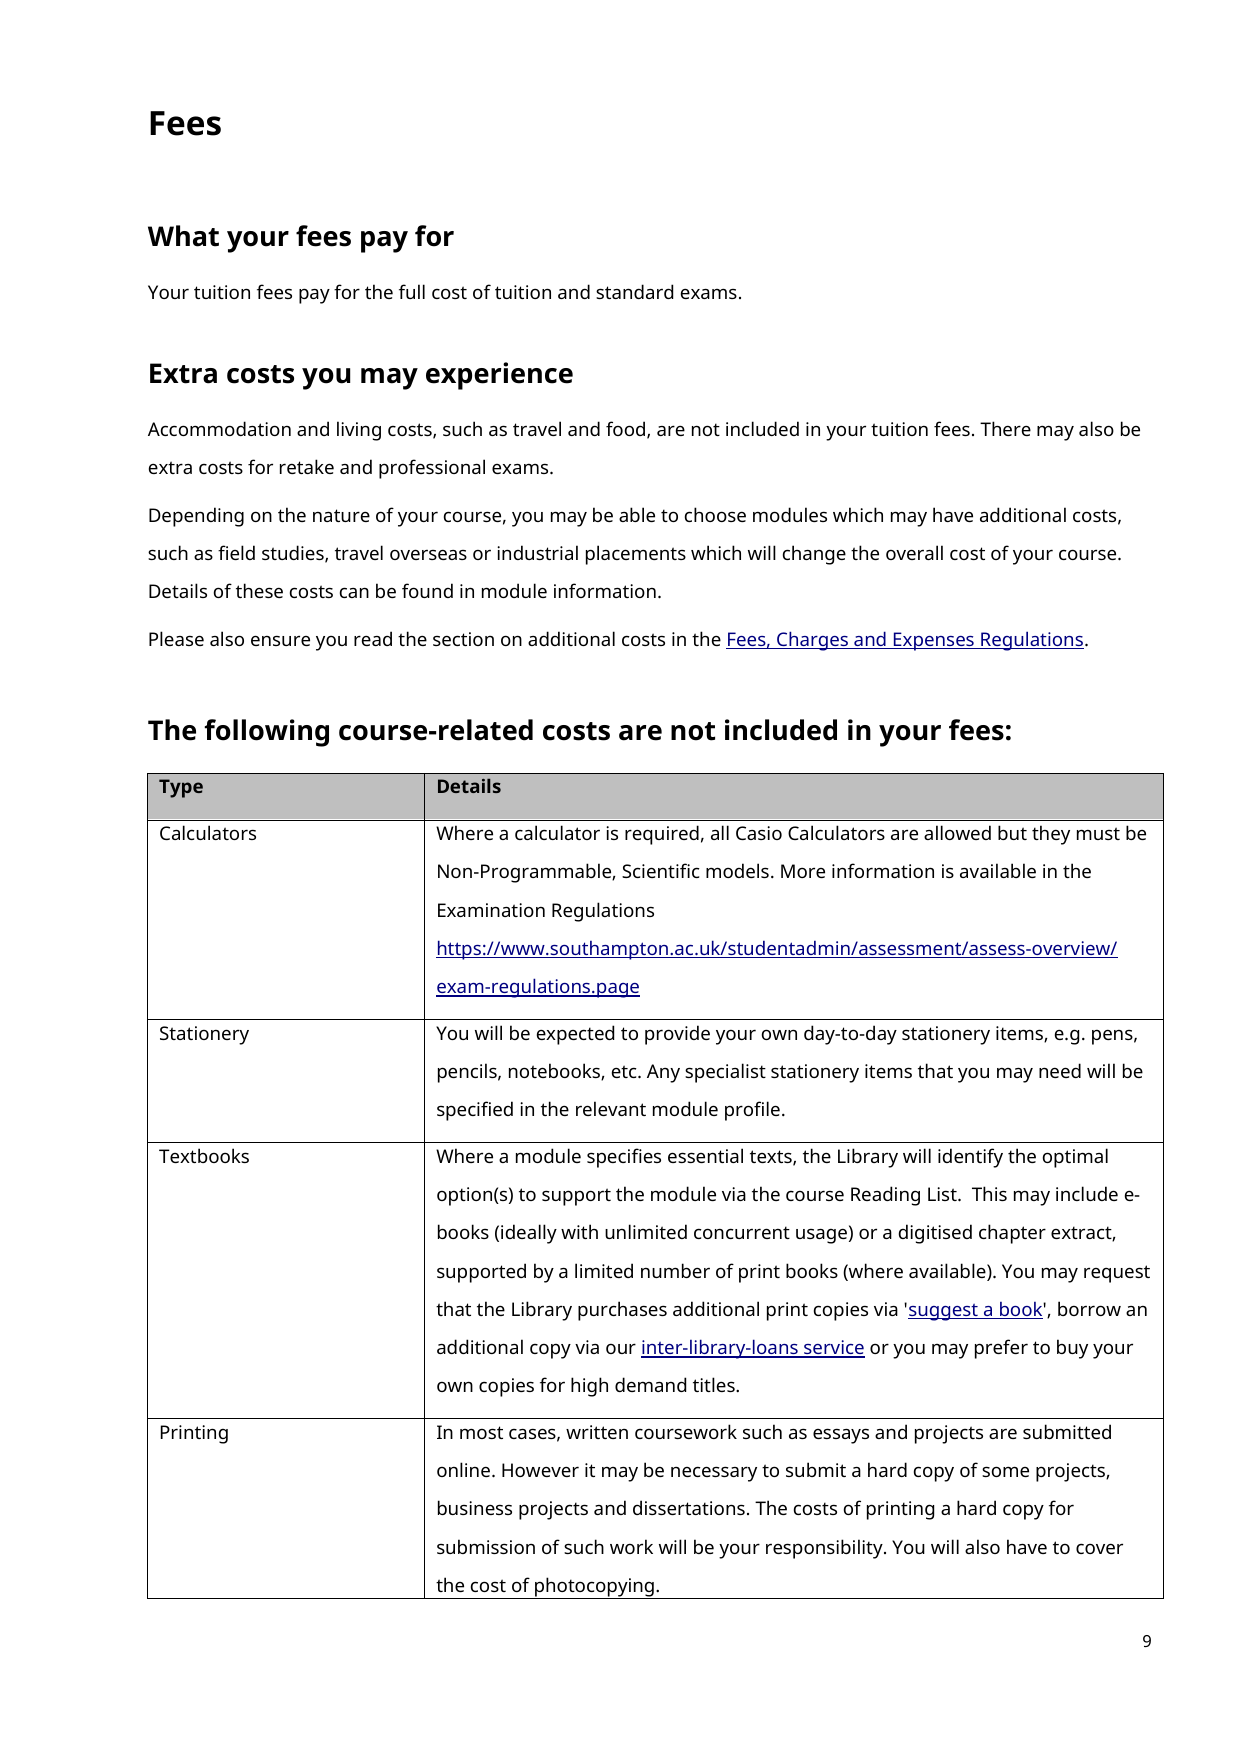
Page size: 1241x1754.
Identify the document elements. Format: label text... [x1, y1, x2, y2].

text Please also ensure you read the section on additional costs in the Fees, Charges and Expenses Regulations. [148, 626, 1152, 652]
table_cell In most cases, written coursework such as essays and projects are submitted online. However it may be necessary to submit a hard copy of some projects, business projects and dissertations. The costs of printing a hard copy for submission of such work will be your responsibility. You will also have to cover the cost of photocopying. [425, 1419, 1163, 1598]
table_cell Stationery [148, 1020, 424, 1142]
subtitle Extra costs you may experience [148, 355, 1152, 392]
table_header Type [148, 774, 424, 819]
table_cell Where a module specifies essential texts, the Library will identify the optimal option(s) to support the module via the course Reading List. This may include e-books (ideally with unlimited concurrent usage) or a digitised chapter extract, supported by a limited number of print books (where available). You may request that the Library purchases additional print copies via 'suggest a book', borrow an additional copy via our inter-library-loans service or you may prefer to buy your own copies for high demand titles. [425, 1143, 1163, 1418]
text Your tuition fees pay for the full cost of tuition and standard exams. [148, 279, 1152, 304]
text Depending on the nature of your course, you may be able to choose modules which may have additional costs, such as field studies, travel overseas or industrial placements which will change the overall cost of your course. Details of these costs can be found in module information. [148, 502, 1152, 604]
subtitle What your fees pay for [148, 217, 1152, 254]
subtitle The following course-related costs are not included in your fees: [148, 711, 1152, 748]
text Accommodation and living costs, such as travel and food, are not included in your tuition fees. There may also be extra costs for retake and professional exams. [148, 416, 1152, 480]
table_cell You will be expected to provide your own day-to-day stationery items, e.g. pens, pencils, notebooks, etc. Any specialist stationery items that you may need will be specified in the relevant module profile. [425, 1020, 1163, 1142]
table_cell Calculators [148, 821, 424, 1019]
table_cell Where a calculator is required, all Casio Calculators are allowed but they must be Non-Programmable, Scientific models. More information is available in the Examination Regulations https://www.southampton.ac.uk/studentadmin/assessment/assess-overview/exam-regulations.page [425, 821, 1163, 1019]
subtitle Fees [148, 99, 1152, 145]
table_cell Printing [148, 1419, 424, 1598]
table_header Details [425, 774, 1163, 819]
table_cell Textbooks [148, 1143, 424, 1418]
